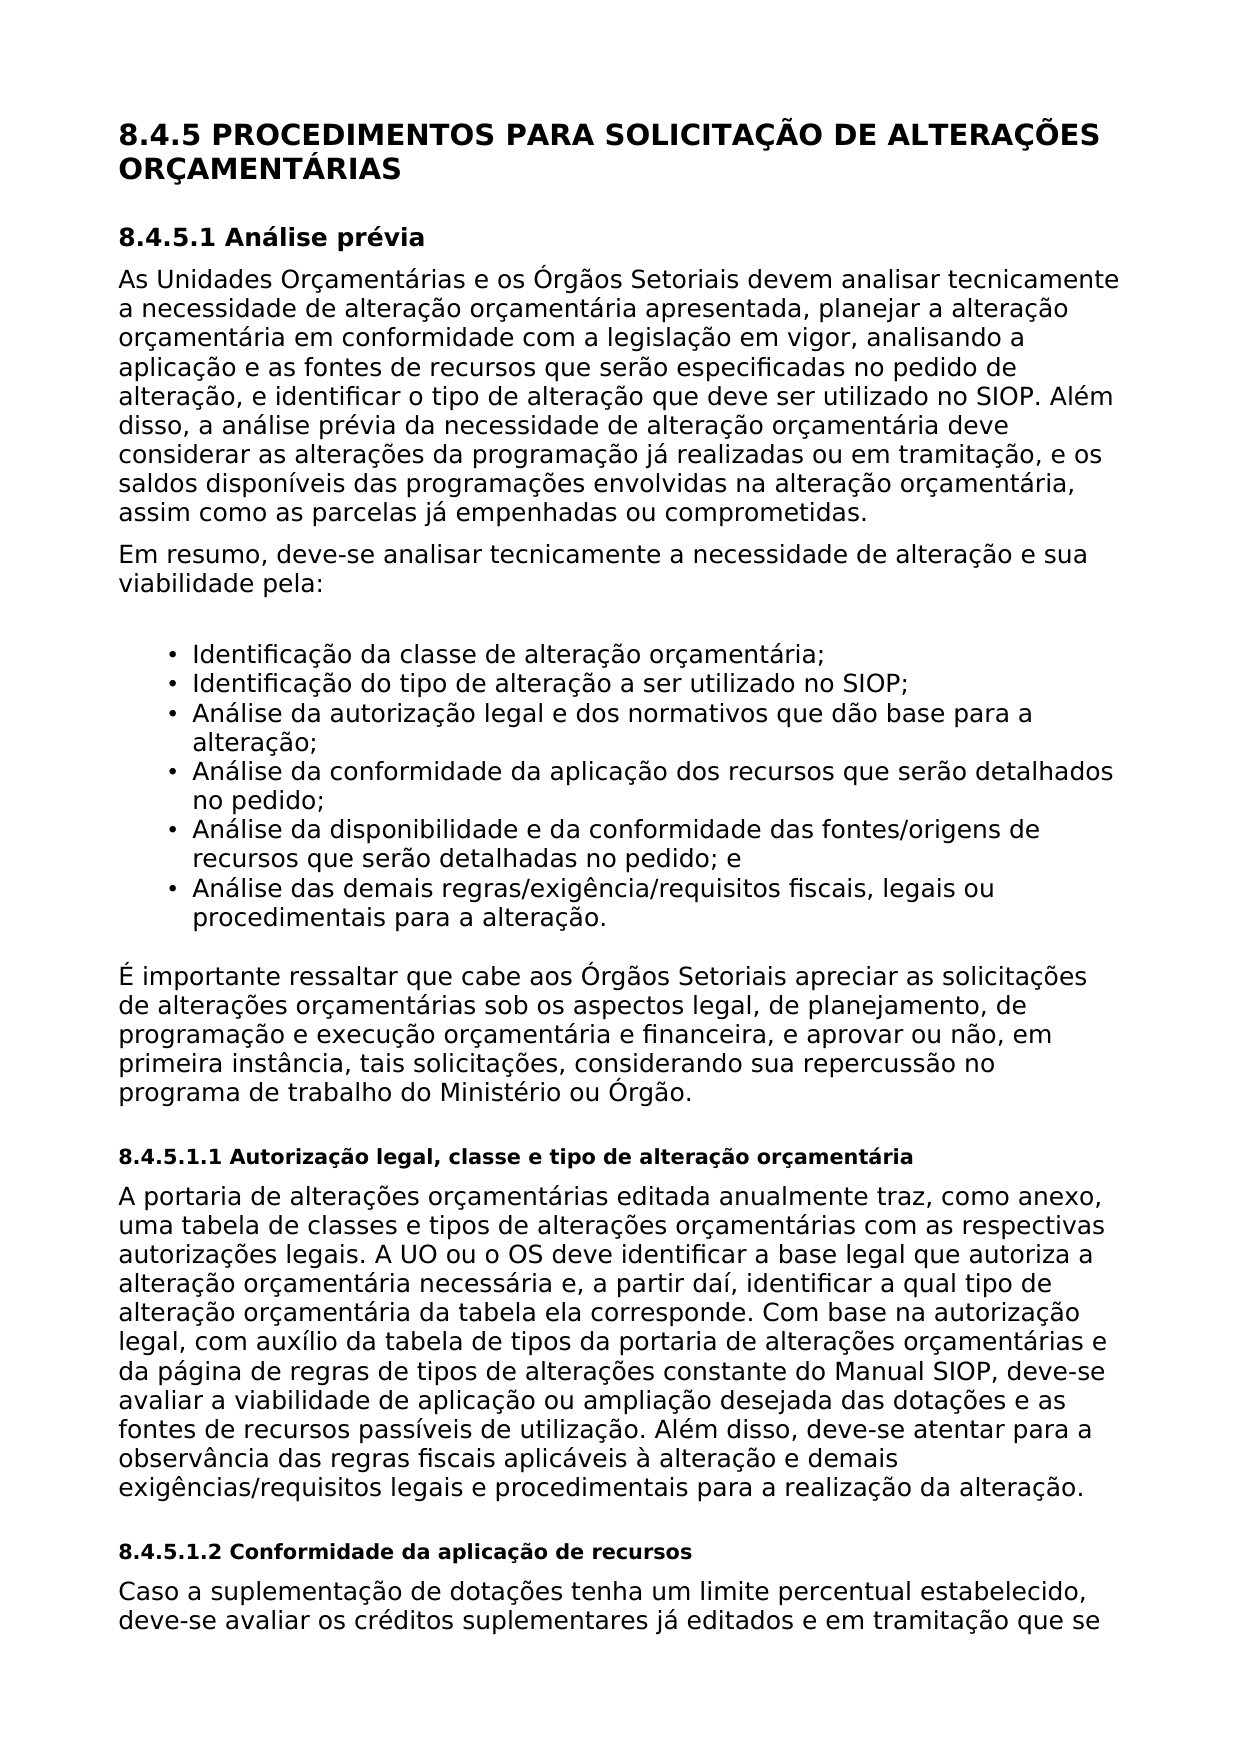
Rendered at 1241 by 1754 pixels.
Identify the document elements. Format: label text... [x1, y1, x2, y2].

text Caso a suplementação de dotações tenha um limite percentual estabelecido, deve-se avaliar os créditos suplementares já editados e em tramitação que se [118, 1577, 1122, 1635]
list Análise da conformidade da aplicação dos recursos que serão detalhados no pedido; [177, 757, 1122, 816]
text As Unidades Orçamentárias e os Órgãos Setoriais devem analisar tecnicamente a necessidade de alteração orçamentária apresentada, planejar a alteração orçamentária em conformidade com a legislação em vigor, analisando a aplicação e as fontes de recursos que serão especificadas no pedido de alteração, e identificar o tipo de alteração que deve ser utilizado no SIOP. Além disso, a análise prévia da necessidade de alteração orçamentária deve considerar as alterações da programação já realizadas ou em tramitação, e os saldos disponíveis das programações envolvidas na alteração orçamentária, assim como as parcelas já empenhadas ou comprometidas. [118, 265, 1122, 528]
list Identificação da classe de alteração orçamentária; [177, 641, 1122, 670]
list Análise das demais regras/exigência/requisitos fiscais, legais ou procedimentais para a alteração. [177, 874, 1122, 932]
subtitle 8.4.5.1.2 Conformidade da aplicação de recursos [118, 1540, 1122, 1564]
text A portaria de alterações orçamentárias editada anualmente traz, como anexo, uma tabela de classes e tipos de alterações orçamentárias com as respectivas autorizações legais. A UO ou o OS deve identificar a base legal que autoriza a alteração orçamentária necessária e, a partir daí, identificar a qual tipo de alteração orçamentária da tabela ela corresponde. Com base na autorização legal, com auxílio da tabela de tipos da portaria de alterações orçamentárias e da página de regras de tipos de alterações constante do Manual SIOP, deve-se avaliar a viabilidade de aplicação ou ampliação desejada das dotações e as fontes de recursos passíveis de utilização. Além disso, deve-se atentar para a observância das regras fiscais aplicáveis à alteração e demais exigências/requisitos legais e procedimentais para a realização da alteração. [118, 1182, 1122, 1503]
list Análise da autorização legal e dos normativos que dão base para a alteração; [177, 699, 1122, 757]
list Análise da disponibilidade e da conformidade das fontes/origens de recursos que serão detalhadas no pedido; e [177, 816, 1122, 874]
subtitle 8.4.5 PROCEDIMENTOS PARA SOLICITAÇÃO DE ALTERAÇÕES ORÇAMENTÁRIAS [118, 118, 1122, 186]
text Em resumo, deve-se analisar tecnicamente a necessidade de alteração e sua viabilidade pela: [118, 540, 1122, 598]
subtitle 8.4.5.1.1 Autorização legal, classe e tipo de alteração orçamentária [118, 1145, 1122, 1169]
subtitle 8.4.5.1 Análise prévia [118, 223, 1122, 253]
list Identificação do tipo de alteração a ser utilizado no SIOP; [177, 670, 1122, 699]
text É importante ressaltar que cabe aos Órgãos Setoriais apreciar as solicitações de alterações orçamentárias sob os aspectos legal, de planejamento, de programação e execução orçamentária e financeira, e aprovar ou não, em primeira instância, tais solicitações, considerando sua repercussão no programa de trabalho do Ministério ou Órgão. [118, 962, 1122, 1107]
